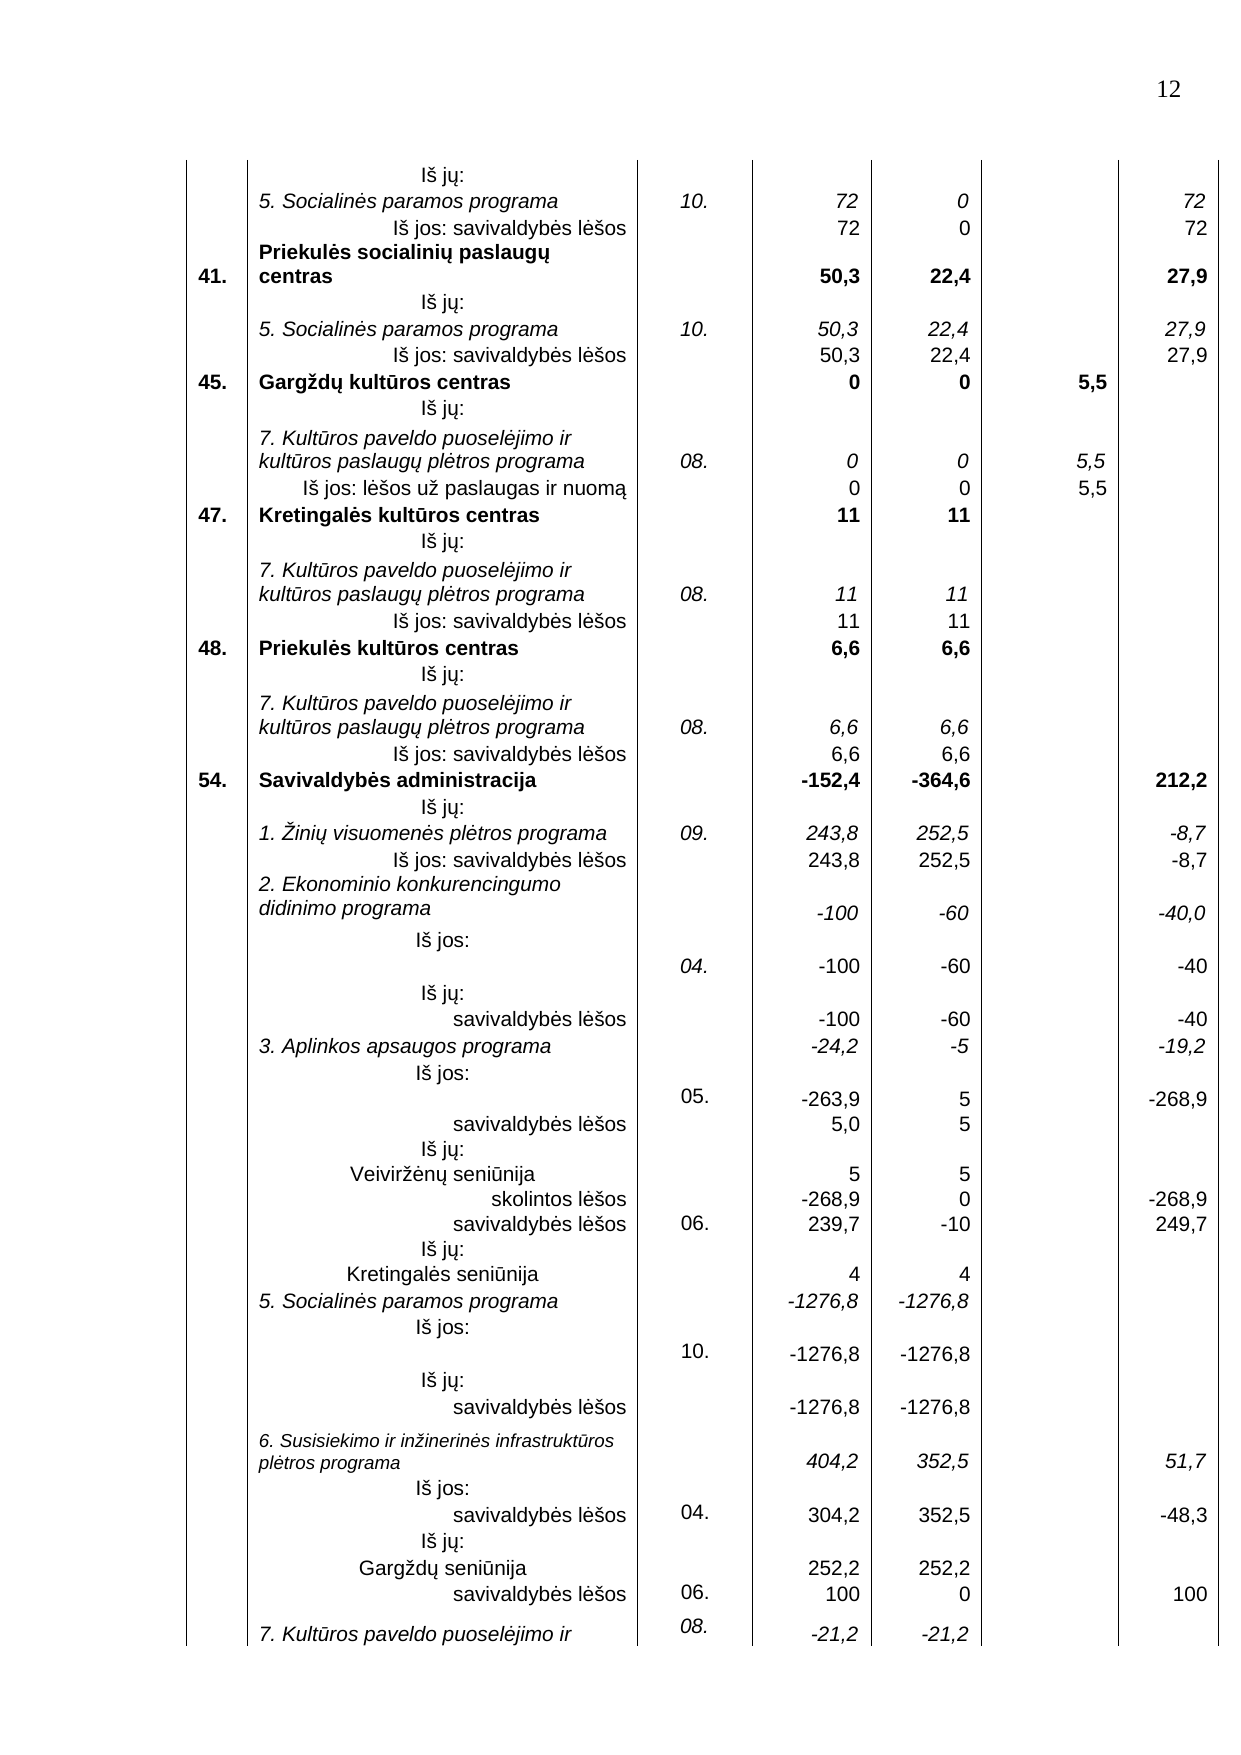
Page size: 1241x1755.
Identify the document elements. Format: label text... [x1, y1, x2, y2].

table_cell [187, 1261, 247, 1286]
table_cell [982, 1339, 1118, 1366]
table_cell [187, 1186, 247, 1211]
table_cell 50,3 [753, 240, 871, 287]
table_cell [187, 951, 247, 978]
table_cell -24,2 [753, 1031, 871, 1058]
table_cell [638, 1392, 752, 1419]
table_cell 47. [187, 500, 247, 526]
table_cell 4 [872, 1261, 981, 1286]
table_cell [872, 394, 981, 420]
table_cell [638, 1058, 752, 1084]
table_cell 4 [753, 1261, 871, 1286]
table_cell 6. Susisiekimo ir inžinerinės infrastruktūros plėtros programa [248, 1419, 637, 1473]
table_cell 0 [872, 1186, 981, 1211]
table_cell [248, 1339, 637, 1366]
table_cell [872, 1136, 981, 1161]
table_cell [872, 1236, 981, 1261]
table_cell [1119, 686, 1218, 739]
table_cell [638, 1473, 752, 1500]
table_cell Iš jos: savivaldybės lėšos [248, 845, 637, 872]
table_cell [1119, 978, 1218, 1004]
table_cell 72 [753, 213, 871, 239]
table_cell 0 [872, 367, 981, 394]
table_cell Iš jų: [248, 1526, 637, 1553]
table_cell -19,2 [1119, 1031, 1218, 1058]
table_cell 100 [753, 1580, 871, 1606]
table_cell [638, 367, 752, 394]
table_cell [753, 288, 871, 314]
table_cell [187, 394, 247, 420]
table_cell [1119, 1339, 1218, 1366]
table_cell -40 [1119, 1005, 1218, 1031]
table_cell [638, 1186, 752, 1211]
table_cell 252,5 [872, 819, 981, 845]
table_cell [638, 1136, 752, 1161]
table_cell [187, 1236, 247, 1261]
table_cell -1276,8 [753, 1286, 871, 1312]
table_cell [187, 1136, 247, 1161]
table_cell 212,2 [1119, 766, 1218, 792]
table_cell [872, 1526, 981, 1553]
table_cell 5,5 [982, 367, 1118, 394]
table_cell [753, 526, 871, 553]
table_cell 5 [872, 1111, 981, 1136]
table_cell [982, 526, 1118, 553]
table_cell [638, 394, 752, 420]
table_cell [638, 1419, 752, 1473]
table_cell 48. [187, 633, 247, 659]
table_cell 5,5 [982, 420, 1118, 473]
table_cell [187, 1339, 247, 1366]
table_cell [1119, 420, 1218, 473]
table_cell [187, 978, 247, 1004]
table_cell [982, 1111, 1118, 1136]
table_cell 51,7 [1119, 1419, 1218, 1473]
table_cell 27,9 [1119, 341, 1218, 367]
table_cell [982, 240, 1118, 287]
table_cell -21,2 [753, 1606, 871, 1646]
table_cell [982, 500, 1118, 526]
table_cell [1119, 1136, 1218, 1161]
table_cell 7. Kultūros paveldo puoselėjimo ir kultūros paslaugų plėtros programa [248, 553, 637, 606]
table_cell -100 [753, 951, 871, 978]
table_cell [187, 1580, 247, 1606]
table_cell [187, 288, 247, 314]
table_cell savivaldybės lėšos [248, 1500, 637, 1526]
table_cell [753, 1236, 871, 1261]
table_cell 10. [638, 314, 752, 341]
table_cell [638, 1031, 752, 1058]
table_cell [982, 872, 1118, 925]
table_cell [638, 606, 752, 633]
table_cell [638, 1005, 752, 1031]
table_cell [1119, 500, 1218, 526]
table_cell [982, 1058, 1118, 1084]
table_cell [1119, 1236, 1218, 1261]
table_cell [187, 420, 247, 473]
table_cell [982, 160, 1118, 186]
table_cell [638, 766, 752, 792]
table_cell 6,6 [872, 633, 981, 659]
table_cell [1119, 1261, 1218, 1286]
table_cell -40 [1119, 951, 1218, 978]
table_cell -268,9 [1119, 1084, 1218, 1111]
table_cell [1119, 1111, 1218, 1136]
table_cell [982, 951, 1118, 978]
table_cell [982, 1005, 1118, 1031]
table_cell [982, 1580, 1118, 1606]
table_cell [248, 1084, 637, 1111]
table_cell [982, 633, 1118, 659]
table_cell 72 [1119, 186, 1218, 213]
table_cell Kretingalės seniūnija [248, 1261, 637, 1286]
table_cell [1119, 659, 1218, 686]
table_cell 54. [187, 766, 247, 792]
table_cell -60 [872, 1005, 981, 1031]
table_cell [1119, 288, 1218, 314]
table_cell [1119, 633, 1218, 659]
table_cell [187, 213, 247, 239]
table_cell 04. [638, 951, 752, 978]
table_cell [638, 1526, 752, 1553]
table_cell 5,0 [753, 1111, 871, 1136]
table_cell 249,7 [1119, 1211, 1218, 1236]
table_cell [187, 1553, 247, 1579]
table_cell [638, 160, 752, 186]
table_cell 11 [872, 553, 981, 606]
table_cell [1119, 1313, 1218, 1339]
table_cell [638, 978, 752, 1004]
table_cell [187, 1005, 247, 1031]
table_cell Iš jos: [248, 1058, 637, 1084]
table_cell -8,7 [1119, 819, 1218, 845]
table_cell [187, 1111, 247, 1136]
table_cell [187, 341, 247, 367]
table_cell Iš jų: [248, 288, 637, 314]
table_cell 352,5 [872, 1500, 981, 1526]
table_cell [1119, 739, 1218, 766]
table_cell [1119, 1526, 1218, 1553]
table_cell [982, 394, 1118, 420]
table_cell 10. [638, 1339, 752, 1366]
table_cell [982, 925, 1118, 951]
table_cell [187, 925, 247, 951]
table_cell [187, 819, 247, 845]
table_cell 243,8 [753, 845, 871, 872]
table_cell [982, 659, 1118, 686]
table_cell [753, 1136, 871, 1161]
table_cell [187, 553, 247, 606]
table_cell 0 [872, 420, 981, 473]
table_cell 7. Kultūros paveldo puoselėjimo ir [248, 1606, 637, 1646]
table_cell -263,9 [753, 1084, 871, 1111]
table_cell 304,2 [753, 1500, 871, 1526]
table_cell [638, 526, 752, 553]
table_cell [187, 473, 247, 500]
table_cell Veiviržėnų seniūnija [248, 1161, 637, 1186]
table_cell [982, 1366, 1118, 1392]
table_cell [872, 1313, 981, 1339]
table_cell [982, 766, 1118, 792]
table_cell [187, 1500, 247, 1526]
table_cell 6,6 [753, 686, 871, 739]
table_cell [872, 1473, 981, 1500]
table_cell [638, 1161, 752, 1186]
table_cell [753, 160, 871, 186]
table_cell [982, 792, 1118, 819]
table_cell [753, 659, 871, 686]
table_cell 45. [187, 367, 247, 394]
table_cell [187, 659, 247, 686]
table_cell savivaldybės lėšos [248, 1005, 637, 1031]
table_cell -1276,8 [753, 1339, 871, 1366]
table_cell [187, 1526, 247, 1553]
table_cell savivaldybės lėšos [248, 1211, 637, 1236]
table_cell 04. [638, 1500, 752, 1526]
table_cell [753, 978, 871, 1004]
table_cell 22,4 [872, 314, 981, 341]
table_cell Priekulės socialinių paslaugų centras [248, 240, 637, 287]
table_cell [187, 186, 247, 213]
table_cell Priekulės kultūros centras [248, 633, 637, 659]
table_cell 1. Žinių visuomenės plėtros programa [248, 819, 637, 845]
table_cell [187, 872, 247, 925]
table_cell [753, 394, 871, 420]
table_cell [638, 473, 752, 500]
table_cell -48,3 [1119, 1500, 1218, 1526]
table_cell [982, 341, 1118, 367]
table_cell 72 [1119, 213, 1218, 239]
table_cell [982, 739, 1118, 766]
table_cell 11 [753, 500, 871, 526]
table_cell [187, 739, 247, 766]
table_cell 10. [638, 186, 752, 213]
table_cell [872, 1366, 981, 1392]
table_cell -5 [872, 1031, 981, 1058]
table_cell 7. Kultūros paveldo puoselėjimo ir kultūros paslaugų plėtros programa [248, 686, 637, 739]
table_cell [187, 1419, 247, 1473]
table_cell 5 [872, 1161, 981, 1186]
table_cell [753, 792, 871, 819]
table_cell [753, 925, 871, 951]
table_cell Iš jos: lėšos už paslaugas ir nuomą [248, 473, 637, 500]
table_cell [187, 686, 247, 739]
table_cell 3. Aplinkos apsaugos programa [248, 1031, 637, 1058]
table_cell 08. [638, 553, 752, 606]
table_cell skolintos lėšos [248, 1186, 637, 1211]
table_cell [187, 526, 247, 553]
table_cell 5. Socialinės paramos programa [248, 1286, 637, 1312]
table_cell [872, 526, 981, 553]
table_cell [187, 606, 247, 633]
table_cell [753, 1366, 871, 1392]
table_cell [1119, 1553, 1218, 1579]
table_cell 5,5 [982, 473, 1118, 500]
table_cell [187, 1366, 247, 1392]
table_cell [1119, 1366, 1218, 1392]
table_cell Iš jų: [248, 1366, 637, 1392]
table_cell 0 [753, 367, 871, 394]
table_cell 2. Ekonominio konkurencingumo didinimo programa [248, 872, 637, 925]
table_cell 5 [872, 1084, 981, 1111]
table_cell -364,6 [872, 766, 981, 792]
table_cell 5. Socialinės paramos programa [248, 314, 637, 341]
table_cell -21,2 [872, 1606, 981, 1646]
table_cell -268,9 [753, 1186, 871, 1211]
table_cell [872, 659, 981, 686]
table_cell [638, 288, 752, 314]
table_cell 252,2 [872, 1553, 981, 1579]
table_cell 6,6 [753, 739, 871, 766]
table_cell 252,2 [753, 1553, 871, 1579]
table_cell 352,5 [872, 1419, 981, 1473]
table_cell 50,3 [753, 341, 871, 367]
table_cell [1119, 606, 1218, 633]
table_cell [1119, 553, 1218, 606]
table_cell 11 [753, 606, 871, 633]
table_cell 72 [753, 186, 871, 213]
table_cell Gargždų seniūnija [248, 1553, 637, 1579]
table_cell savivaldybės lėšos [248, 1580, 637, 1606]
table_cell [982, 553, 1118, 606]
table_cell [187, 1211, 247, 1236]
table_cell 0 [872, 213, 981, 239]
table_cell [982, 1473, 1118, 1500]
table_cell Iš jų: [248, 659, 637, 686]
table_cell [753, 1313, 871, 1339]
table_cell 7. Kultūros paveldo puoselėjimo ir kultūros paslaugų plėtros programa [248, 420, 637, 473]
table_cell Iš jų: [248, 792, 637, 819]
table_cell [638, 213, 752, 239]
table_cell [982, 1526, 1118, 1553]
table_cell [982, 978, 1118, 1004]
table_cell [982, 686, 1118, 739]
table_cell [187, 1084, 247, 1111]
table_cell 06. [638, 1580, 752, 1606]
table_cell [872, 978, 981, 1004]
table_cell -1276,8 [872, 1339, 981, 1366]
table_cell [638, 792, 752, 819]
table_cell -60 [872, 951, 981, 978]
table_cell 6,6 [753, 633, 871, 659]
table_cell [638, 872, 752, 925]
table_cell Iš jos: [248, 925, 637, 951]
table_cell [982, 1186, 1118, 1211]
table_cell Iš jos: [248, 1473, 637, 1500]
table_cell Kretingalės kultūros centras [248, 500, 637, 526]
table_cell 06. [638, 1211, 752, 1236]
table_cell 0 [753, 473, 871, 500]
table_cell [638, 1313, 752, 1339]
table_cell -40,0 [1119, 872, 1218, 925]
table_cell 22,4 [872, 240, 981, 287]
table_cell [638, 500, 752, 526]
table_cell 11 [753, 553, 871, 606]
table_cell 0 [872, 1580, 981, 1606]
table_cell [982, 606, 1118, 633]
table_cell 41. [187, 240, 247, 287]
table_cell -1276,8 [872, 1286, 981, 1312]
table_cell [638, 1286, 752, 1312]
table_cell [187, 1286, 247, 1312]
table_cell Iš jos: [248, 1313, 637, 1339]
table_cell [982, 1161, 1118, 1186]
table_cell [187, 1161, 247, 1186]
table_cell [187, 792, 247, 819]
table_cell [638, 341, 752, 367]
table_cell [1119, 160, 1218, 186]
table_cell [1119, 473, 1218, 500]
table_cell 252,5 [872, 845, 981, 872]
table_cell [638, 1553, 752, 1579]
table_cell [982, 288, 1118, 314]
table_cell [638, 1261, 752, 1286]
table_cell [638, 925, 752, 951]
table_cell [982, 1500, 1118, 1526]
table_cell 0 [753, 420, 871, 473]
table_cell Iš jų: [248, 1236, 637, 1261]
table_cell -8,7 [1119, 845, 1218, 872]
table_cell -152,4 [753, 766, 871, 792]
table_cell 404,2 [753, 1419, 871, 1473]
table_cell [982, 314, 1118, 341]
table_cell [982, 1084, 1118, 1111]
table_cell [982, 1211, 1118, 1236]
table_cell [872, 160, 981, 186]
table_cell [982, 1392, 1118, 1419]
table_cell [982, 213, 1118, 239]
table_cell [982, 1313, 1118, 1339]
table_cell Gargždų kultūros centras [248, 367, 637, 394]
table_cell [982, 819, 1118, 845]
table_cell [982, 186, 1118, 213]
table_cell [872, 1058, 981, 1084]
table_cell -268,9 [1119, 1186, 1218, 1211]
table_cell [638, 845, 752, 872]
table_cell [982, 1286, 1118, 1312]
table_cell [187, 845, 247, 872]
table_cell [638, 240, 752, 287]
table_cell 6,6 [872, 739, 981, 766]
table_cell [1119, 1473, 1218, 1500]
table_cell [248, 951, 637, 978]
table_cell [187, 1313, 247, 1339]
table_cell -1276,8 [753, 1392, 871, 1419]
table_cell 22,4 [872, 341, 981, 367]
table_cell [1119, 1161, 1218, 1186]
table_cell 27,9 [1119, 314, 1218, 341]
table_cell [638, 1236, 752, 1261]
table_cell [187, 1606, 247, 1646]
table_cell [1119, 394, 1218, 420]
table_cell Savivaldybės administracija [248, 766, 637, 792]
table_cell Iš jų: [248, 1136, 637, 1161]
table_cell 239,7 [753, 1211, 871, 1236]
table_cell 08. [638, 1606, 752, 1646]
table_cell [753, 1473, 871, 1500]
table_cell [187, 1392, 247, 1419]
table_cell [982, 1136, 1118, 1161]
table_cell [753, 1526, 871, 1553]
table_cell [982, 1419, 1118, 1473]
table_cell 5 [753, 1161, 871, 1186]
table_cell 08. [638, 420, 752, 473]
table_cell [982, 1031, 1118, 1058]
table_cell [187, 1031, 247, 1058]
table_cell Iš jų: [248, 394, 637, 420]
table_cell 0 [872, 473, 981, 500]
table_cell [187, 1473, 247, 1500]
table_cell 6,6 [872, 686, 981, 739]
table_cell [753, 1058, 871, 1084]
table_cell 50,3 [753, 314, 871, 341]
table_cell [872, 925, 981, 951]
table_cell 0 [872, 186, 981, 213]
table_cell 5. Socialinės paramos programa [248, 186, 637, 213]
table_cell [187, 314, 247, 341]
table_cell [1119, 1058, 1218, 1084]
table_cell [1119, 1392, 1218, 1419]
table_cell [982, 1236, 1118, 1261]
table_cell Iš jos: savivaldybės lėšos [248, 213, 637, 239]
table_cell [1119, 367, 1218, 394]
table_cell 100 [1119, 1580, 1218, 1606]
table_cell -100 [753, 1005, 871, 1031]
table_cell [638, 1111, 752, 1136]
table_cell 09. [638, 819, 752, 845]
table_cell Iš jos: savivaldybės lėšos [248, 739, 637, 766]
table_cell Iš jų: [248, 160, 637, 186]
table_cell 11 [872, 606, 981, 633]
table_cell -1276,8 [872, 1392, 981, 1419]
table_cell Iš jų: [248, 526, 637, 553]
table_cell [638, 739, 752, 766]
table_cell [872, 288, 981, 314]
table_cell [982, 1261, 1118, 1286]
table_cell 08. [638, 686, 752, 739]
table_cell savivaldybės lėšos [248, 1392, 637, 1419]
table_cell [1119, 1286, 1218, 1312]
table_cell [187, 1058, 247, 1084]
table_cell [1119, 925, 1218, 951]
table_cell [982, 1553, 1118, 1579]
table_cell -100 [753, 872, 871, 925]
table_cell [638, 659, 752, 686]
table_cell [1119, 526, 1218, 553]
table_cell 05. [638, 1084, 752, 1111]
table_cell [187, 160, 247, 186]
table_cell [638, 1366, 752, 1392]
table_cell 243,8 [753, 819, 871, 845]
table_cell [1119, 792, 1218, 819]
table_cell Iš jos: savivaldybės lėšos [248, 341, 637, 367]
table_cell [638, 633, 752, 659]
table_cell 27,9 [1119, 240, 1218, 287]
table_cell Iš jų: [248, 978, 637, 1004]
table_cell [982, 1606, 1118, 1646]
table_cell savivaldybės lėšos [248, 1111, 637, 1136]
table_cell Iš jos: savivaldybės lėšos [248, 606, 637, 633]
table_cell -60 [872, 872, 981, 925]
table_cell -10 [872, 1211, 981, 1236]
table_cell [1119, 1606, 1218, 1646]
table_cell [982, 845, 1118, 872]
table_cell 11 [872, 500, 981, 526]
table_cell [872, 792, 981, 819]
